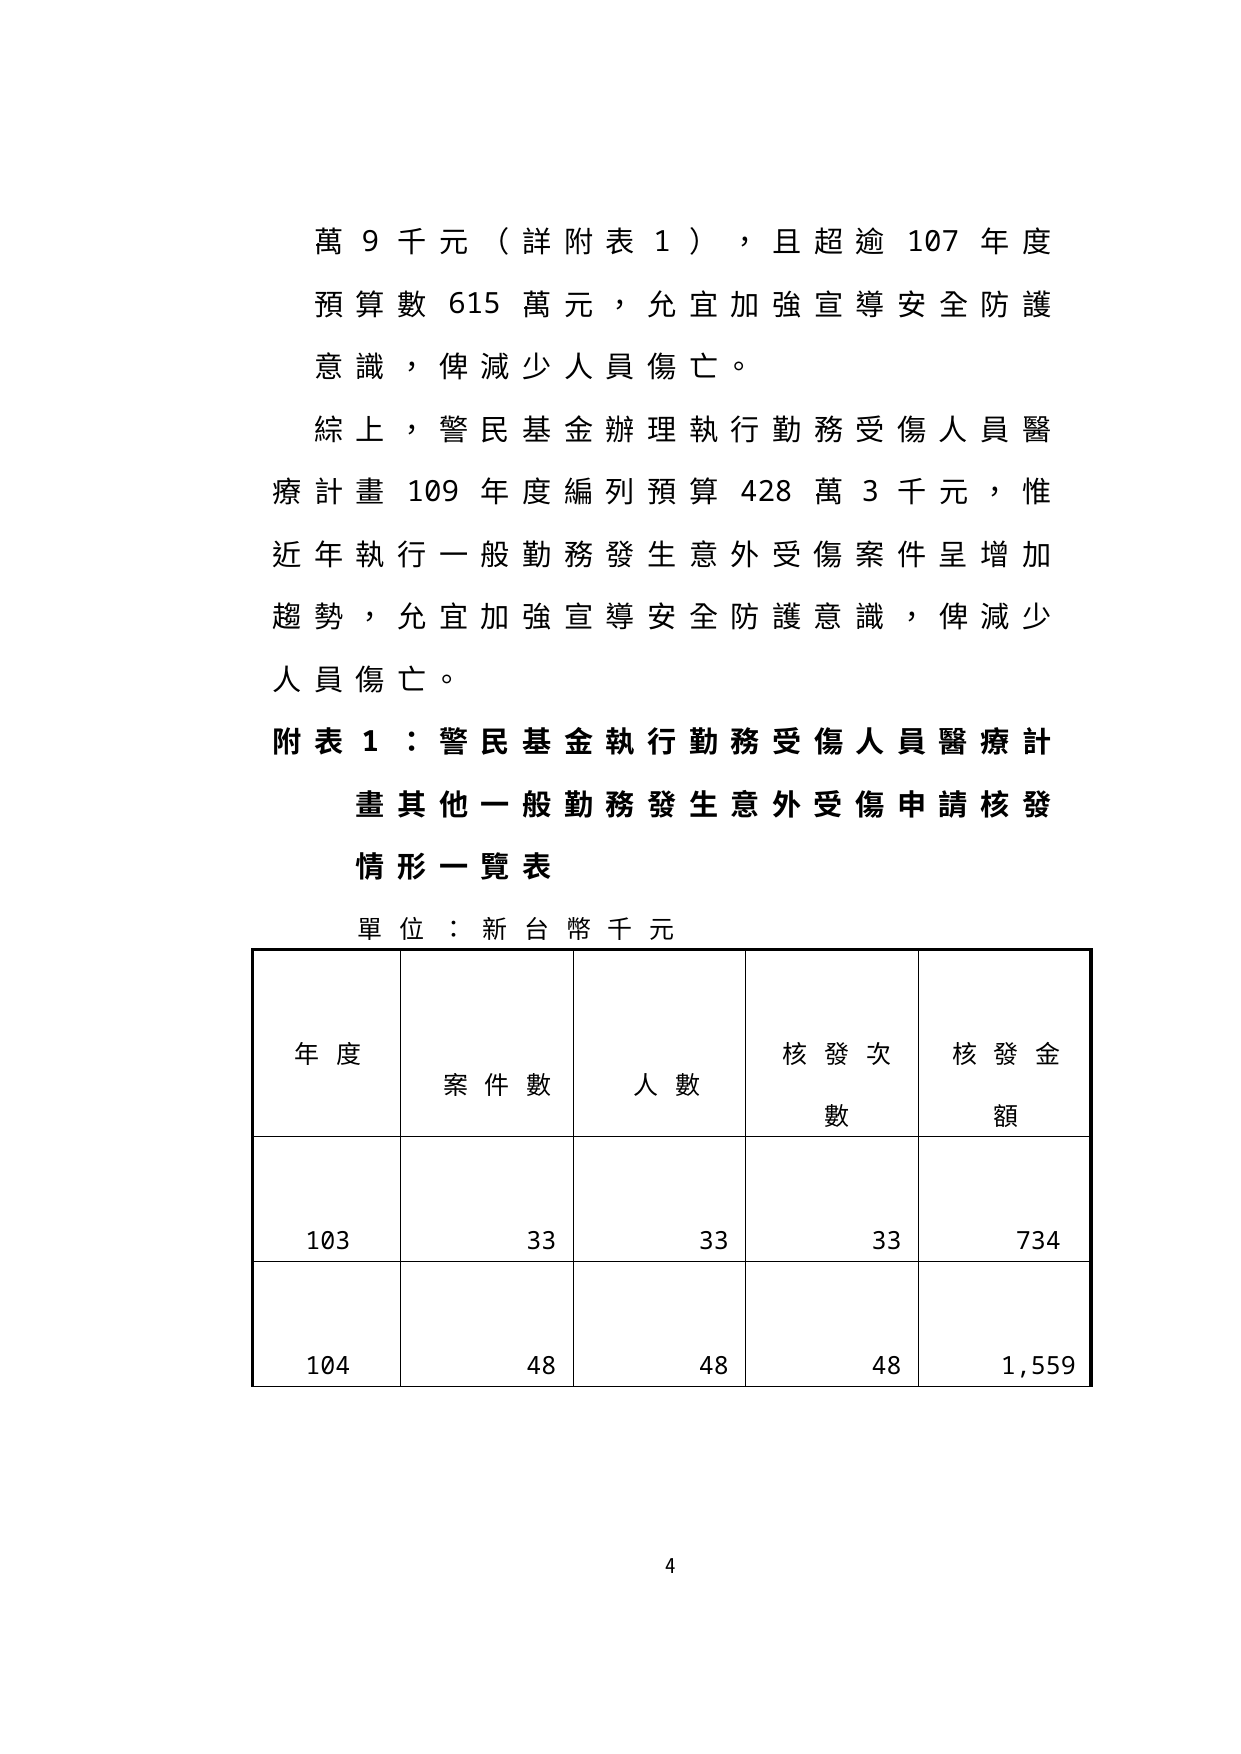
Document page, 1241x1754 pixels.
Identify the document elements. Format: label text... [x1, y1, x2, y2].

table_cell 33 [746, 1137, 918, 1261]
table_cell 48 [746, 1262, 918, 1386]
table_header 核發次數 [746, 951, 918, 1136]
table_cell 103 [254, 1137, 400, 1261]
text 綜上，警民基金辦理執行勤務受傷人員醫療計畫109年度編列預算428萬3千元，惟近年執行一般勤務發生意外受傷案件呈增加趨勢，允宜加強宣導安全防護意識，俾減少人員傷亡。 [242, 386, 1058, 698]
table_cell 734 [919, 1137, 1089, 1261]
table_cell 48 [401, 1262, 573, 1386]
text 附表1：警民基金執行勤務受傷人員醫療計畫其他一般勤務發生意外受傷申請核發情形一覽表 單位：新台幣千元 [241, 698, 1058, 948]
table_header 案件數 [401, 951, 573, 1136]
table_header 核發金額 [919, 951, 1089, 1136]
table_cell 48 [574, 1262, 745, 1386]
table_cell 1,559 [919, 1262, 1089, 1386]
table_cell 33 [401, 1137, 573, 1261]
text 萬9千元（詳附表1），且超逾107年度預算數615萬元，允宜加強宣導安全防護意識，俾減少人員傷亡。 [271, 198, 1058, 386]
table_header 人數 [574, 951, 745, 1136]
table_cell 104 [254, 1262, 400, 1386]
table_cell 33 [574, 1137, 745, 1261]
table_header 年度 [254, 951, 400, 1136]
